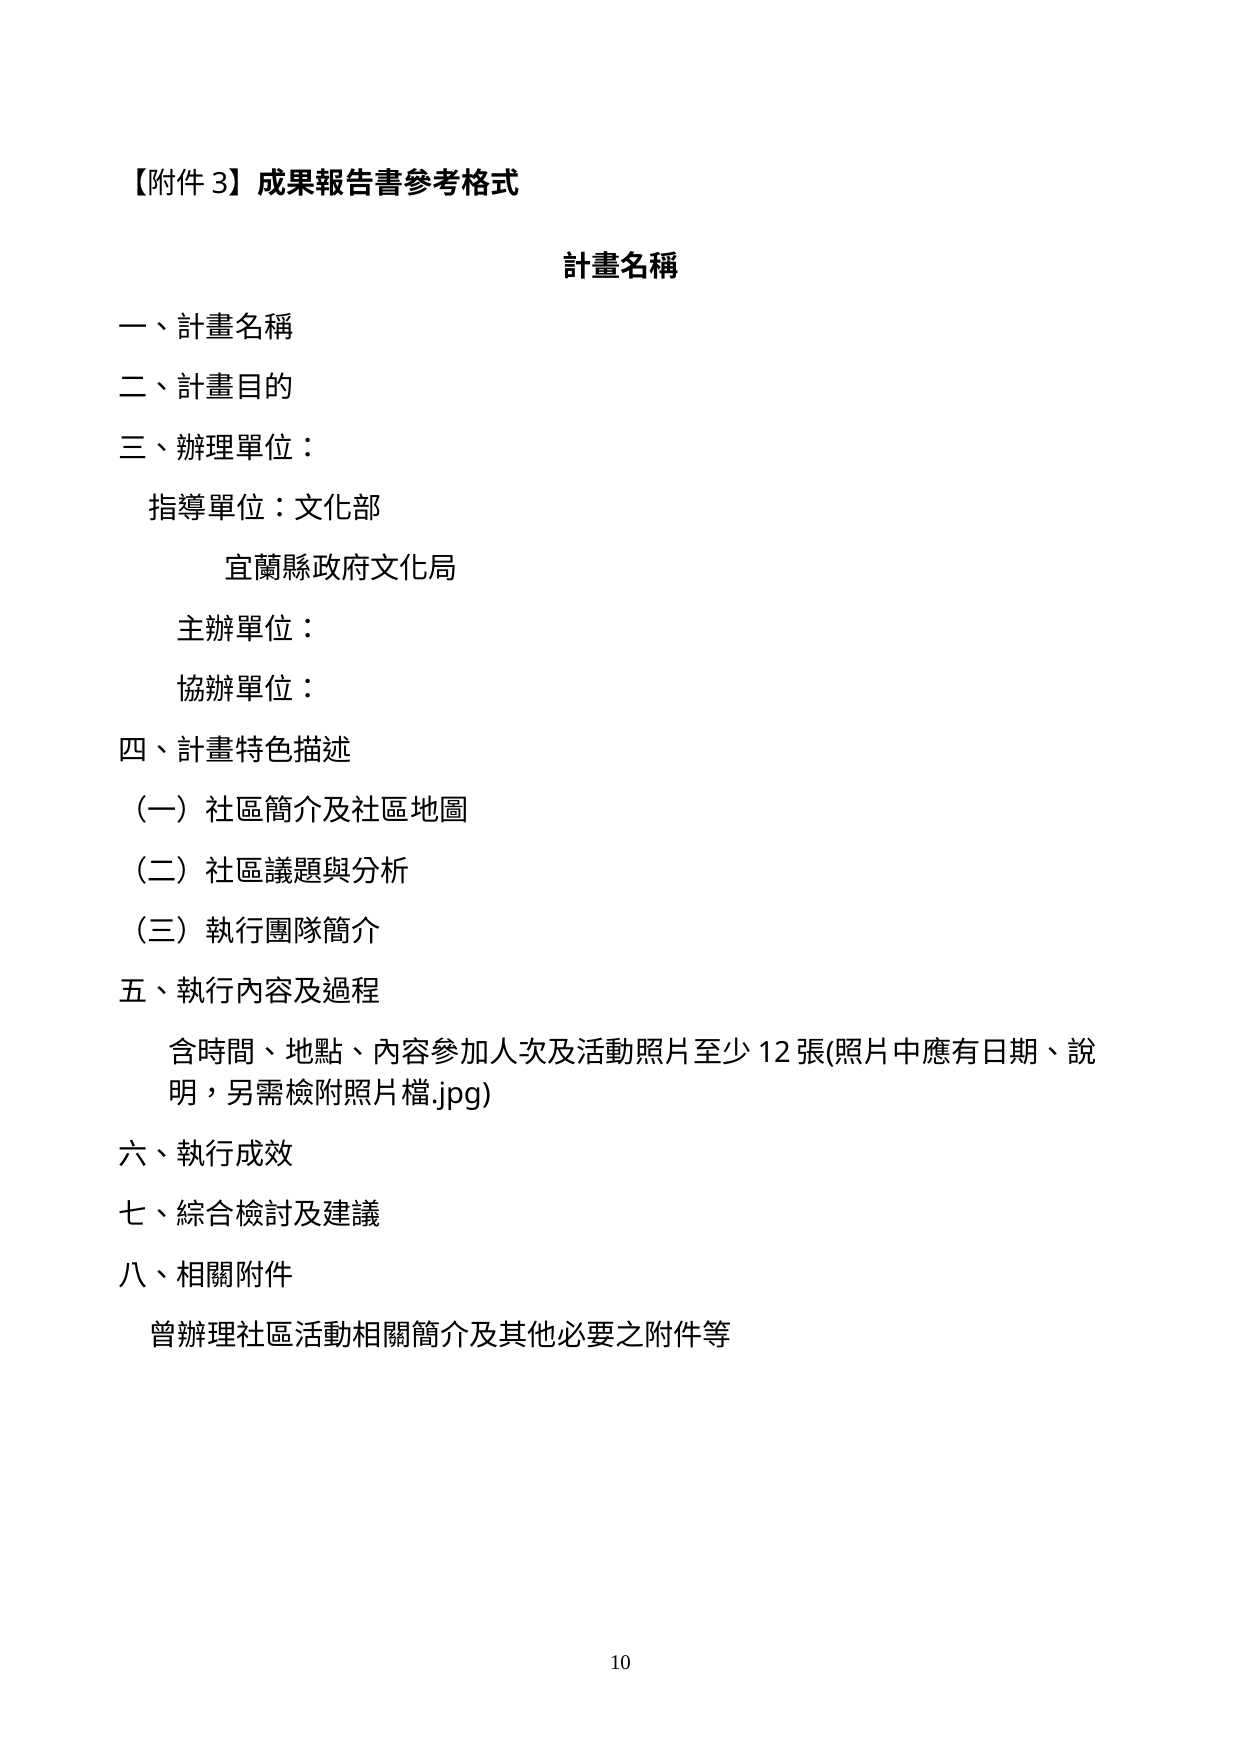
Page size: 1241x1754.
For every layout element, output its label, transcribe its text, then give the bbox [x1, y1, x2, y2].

text 宜蘭縣政府文化局 [118, 546, 1122, 587]
text （二）社區議題與分析 [118, 848, 1122, 889]
text （一）社區簡介及社區地圖 [118, 787, 1122, 829]
text 含時間、地點、內容參加人次及活動照片至少12張(照片中應有日期、說明，另需檢附照片檔.jpg) [168, 1029, 1122, 1112]
text 七、綜合檢討及建議 [118, 1191, 1122, 1233]
text 指導單位：文化部 [118, 485, 1122, 527]
text 協辦單位： [118, 666, 1122, 708]
text 三、辦理單位： [118, 425, 1122, 466]
text 計畫名稱 [118, 243, 1122, 285]
text （三）執行團隊簡介 [118, 908, 1122, 950]
text 八、相關附件 [118, 1252, 1122, 1293]
text 六、執行成效 [118, 1131, 1122, 1173]
text 【附件3】成果報告書參考格式 [118, 160, 1122, 202]
text 主辦單位： [118, 606, 1122, 648]
text 一、計畫名稱 [118, 304, 1122, 346]
text 四、計畫特色描述 [118, 727, 1122, 768]
text 二、計畫目的 [118, 364, 1122, 406]
text 曾辦理社區活動相關簡介及其他必要之附件等 [118, 1312, 1122, 1354]
text 五、執行內容及過程 [118, 968, 1122, 1010]
